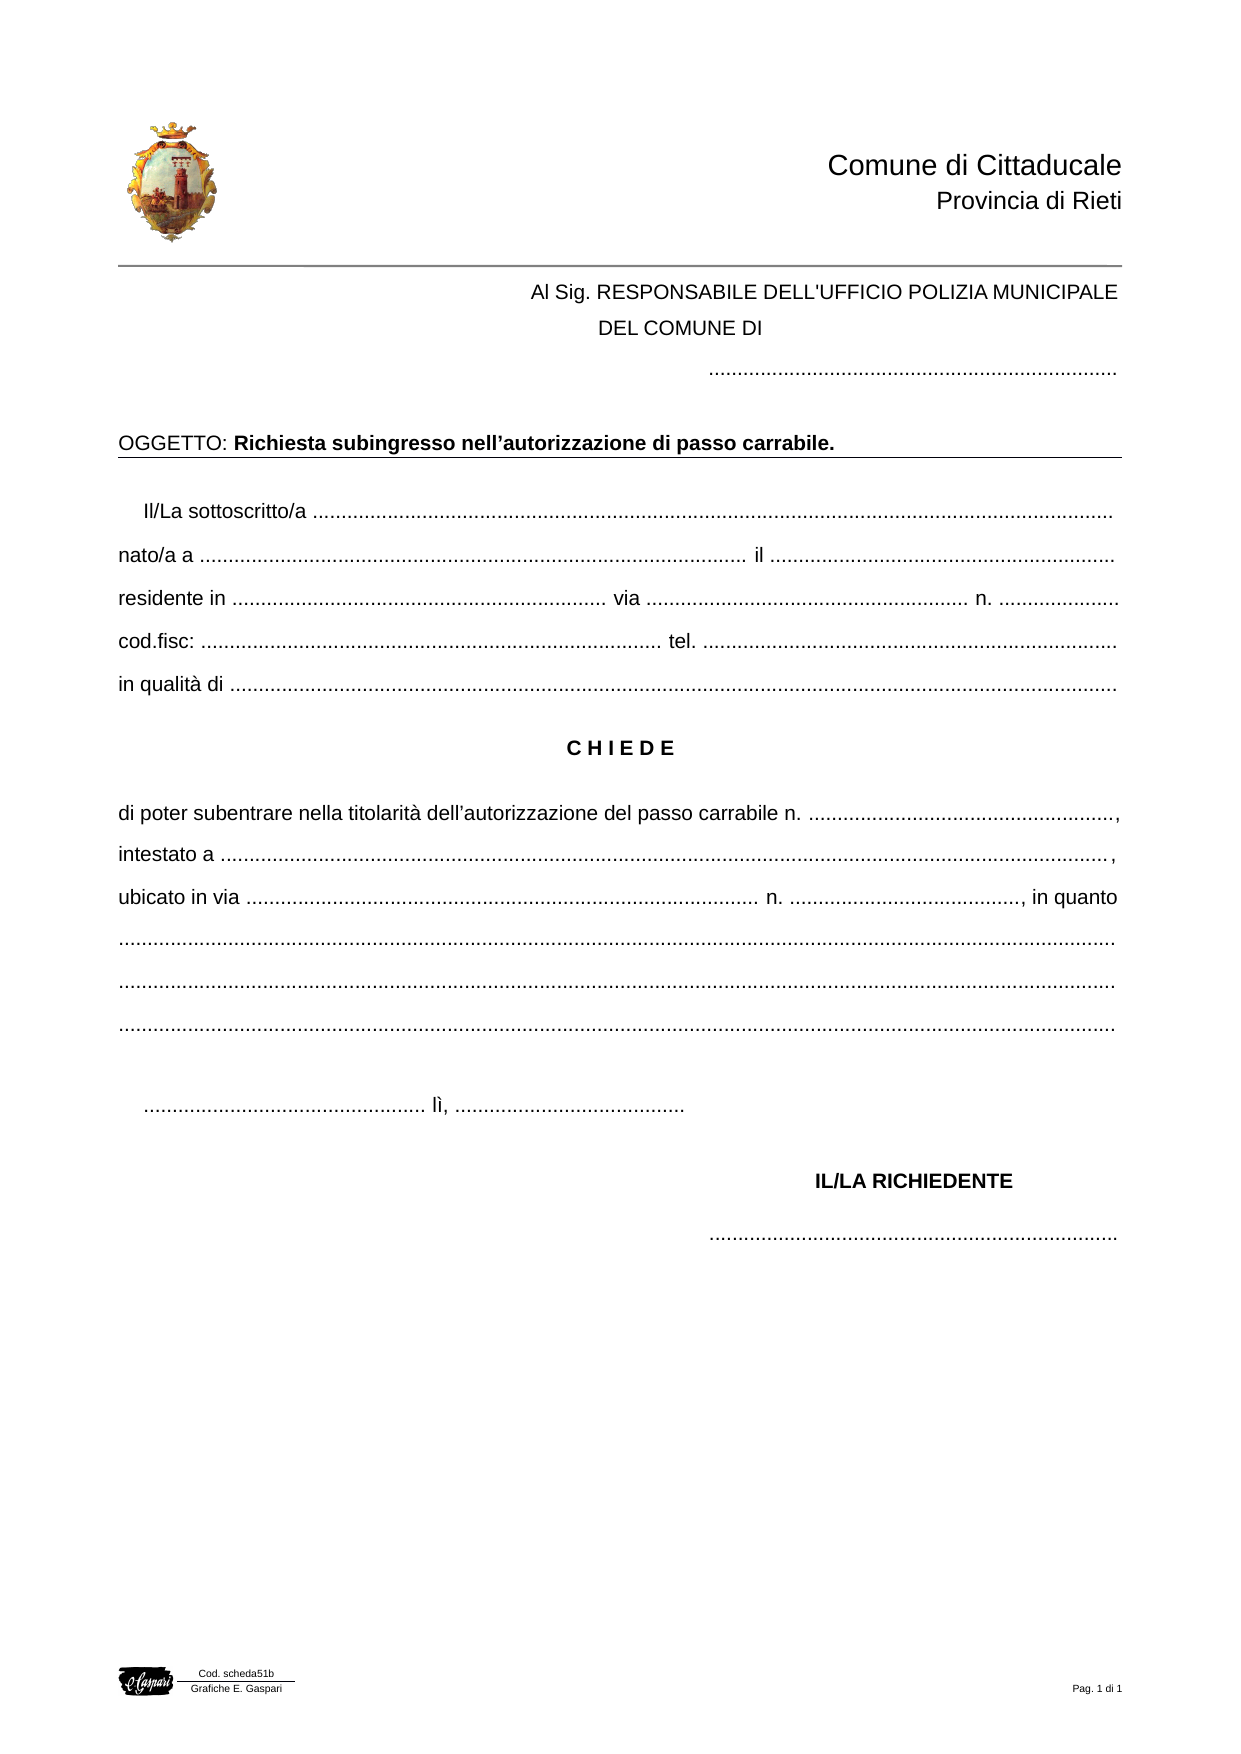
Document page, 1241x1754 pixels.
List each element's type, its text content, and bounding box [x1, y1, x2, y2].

text Il/La sottoscritto/a ........................................................................................................................................... [118, 496, 1122, 524]
text Al Sig. RESPONSABILE DELL'UFFICIO POLIZIA MUNICIPALE [531, 280, 1122, 304]
text Provincia di Rieti [224, 186, 1122, 215]
text Comune di Cittaducale [224, 148, 1122, 181]
text di poter subentrare nella titolarità dell’autorizzazione del passo carrabile n. ....................................................., intestato a .........................................................................................................................................................., [118, 797, 1122, 867]
text ............................................................................................................................................................................. [118, 965, 1122, 994]
text in qualità di .......................................................................................................................................................... [118, 668, 1122, 697]
text cod.fisc: ................................................................................ tel. ........................................................................ [118, 625, 1122, 654]
text C H I E D E [118, 736, 1122, 760]
picture [118, 1666, 174, 1696]
text ....................................................................... [706, 1217, 1122, 1246]
text DEL COMUNE DI [598, 316, 1122, 340]
text ....................................................................... [708, 352, 1122, 381]
text ................................................. lì, ........................................ [143, 1089, 1122, 1117]
text residente in ................................................................. via ........................................................ n. ..................... [118, 582, 1122, 611]
text ............................................................................................................................................................................. [118, 1008, 1122, 1037]
text IL/LA RICHIEDENTE [706, 1169, 1122, 1193]
picture [122, 117, 224, 248]
text nato/a a ............................................................................................... il ............................................................ [118, 539, 1122, 567]
text OGGETTO: Richiesta subingresso nell’autorizzazione di passo carrabile. [118, 431, 1122, 457]
text ubicato in via ......................................................................................... n. ........................................, in quanto ............................................................................................................................................................................. [118, 881, 1122, 951]
